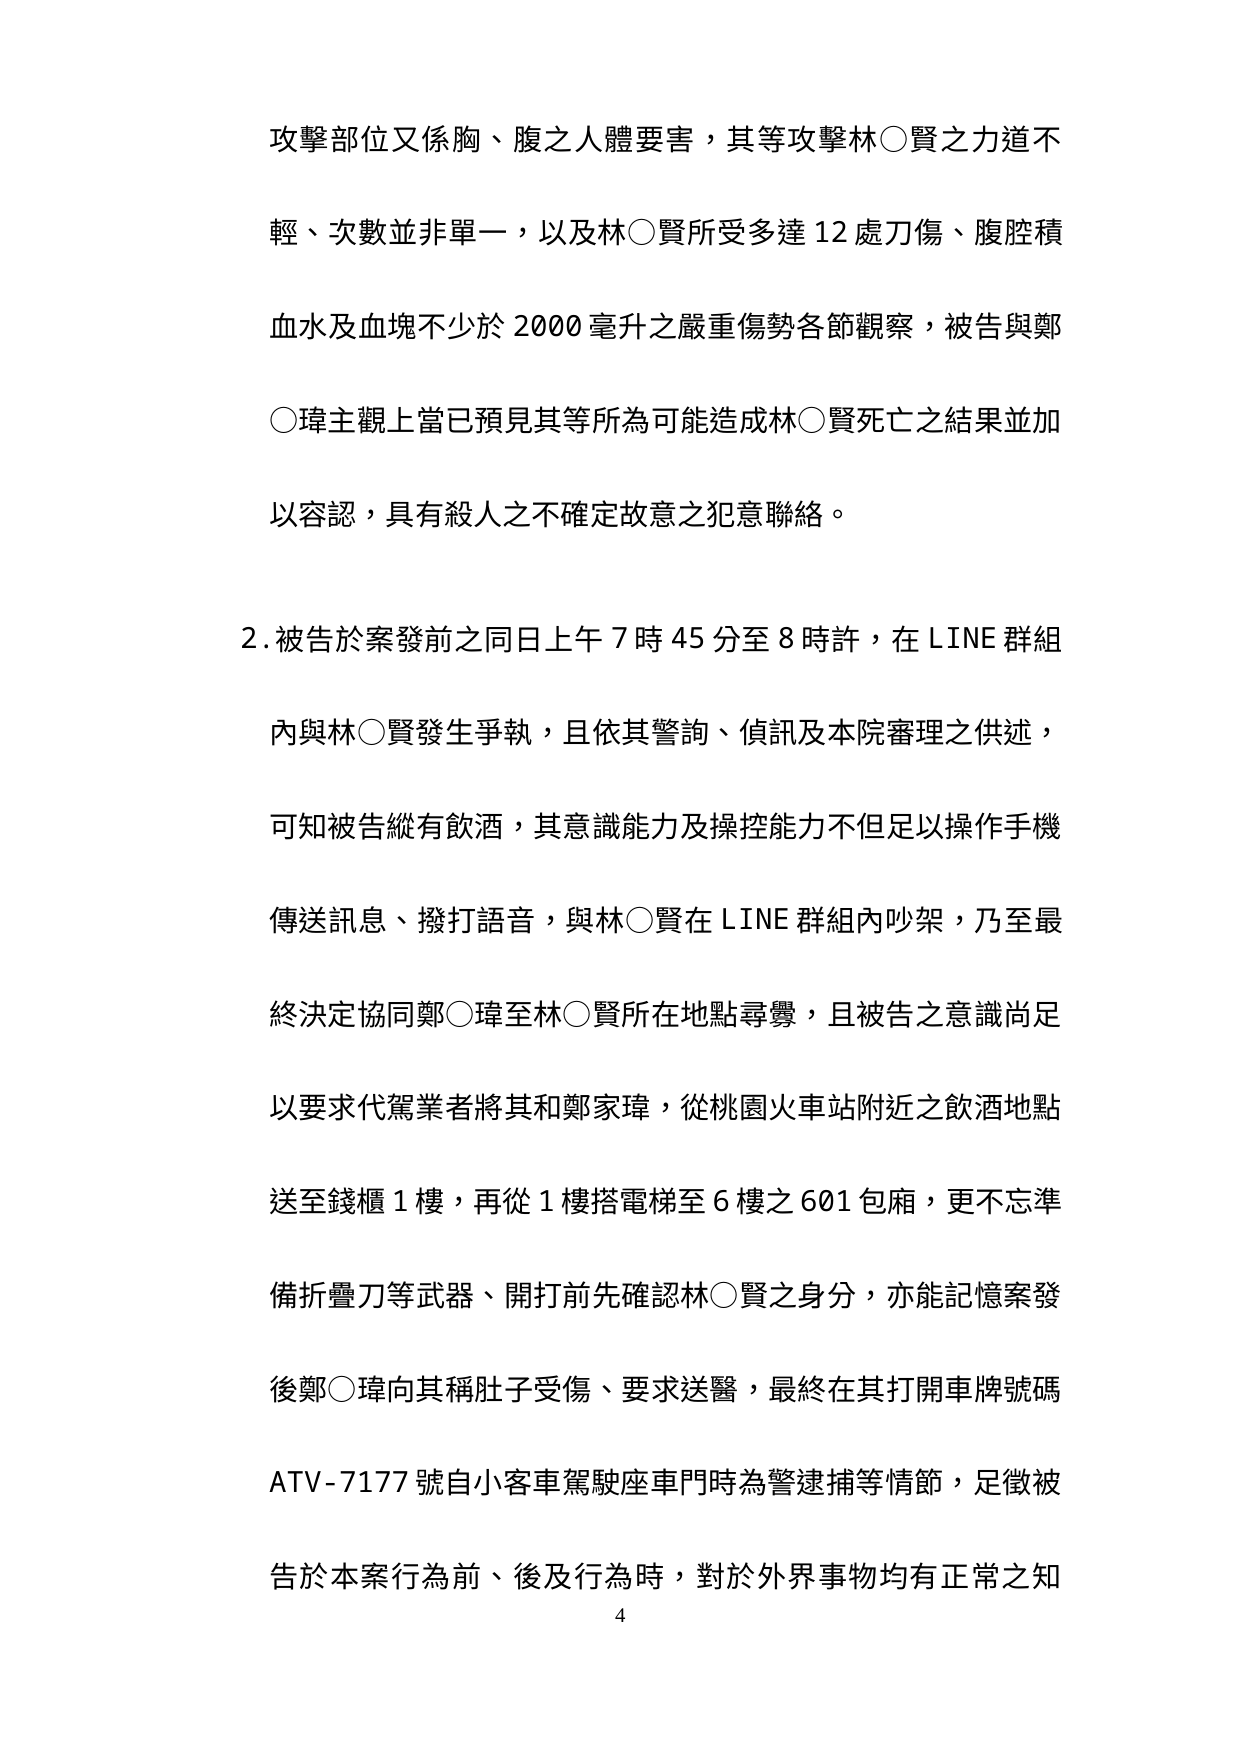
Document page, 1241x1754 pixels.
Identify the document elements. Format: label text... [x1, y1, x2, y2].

text 攻擊部位又係胸、腹之人體要害，其等攻擊林○賢之力道不輕、次數並非單一，以及林○賢所受多達12處刀傷、腹腔積血水及血塊不少於2000毫升之嚴重傷勢各節觀察，被告與鄭○瑋主觀上當已預見其等所為可能造成林○賢死亡之結果並加以容認，具有殺人之不確定故意之犯意聯絡。 [240, 96, 1063, 533]
text 2.被告於案發前之同日上午7時45分至8時許，在LINE群組內與林○賢發生爭執，且依其警詢、偵訊及本院審理之供述，可知被告縱有飲酒，其意識能力及操控能力不但足以操作手機傳送訊息、撥打語音，與林○賢在LINE群組內吵架，乃至最終決定協同鄭○瑋至林○賢所在地點尋釁，且被告之意識尚足以要求代駕業者將其和鄭家瑋，從桃園火車站附近之飲酒地點送至錢櫃1樓，再從1樓搭電梯至6樓之601包廂，更不忘準備折疊刀等武器、開打前先確認林○賢之身分，亦能記憶案發後鄭○瑋向其稱肚子受傷、要求送醫，最終在其打開車牌號碼ATV-7177號自小客車駕駛座車門時為警逮捕等情節，足徵被告於本案行為前、後及行為時，對於外界事物均有正常之知 [240, 596, 1063, 1596]
